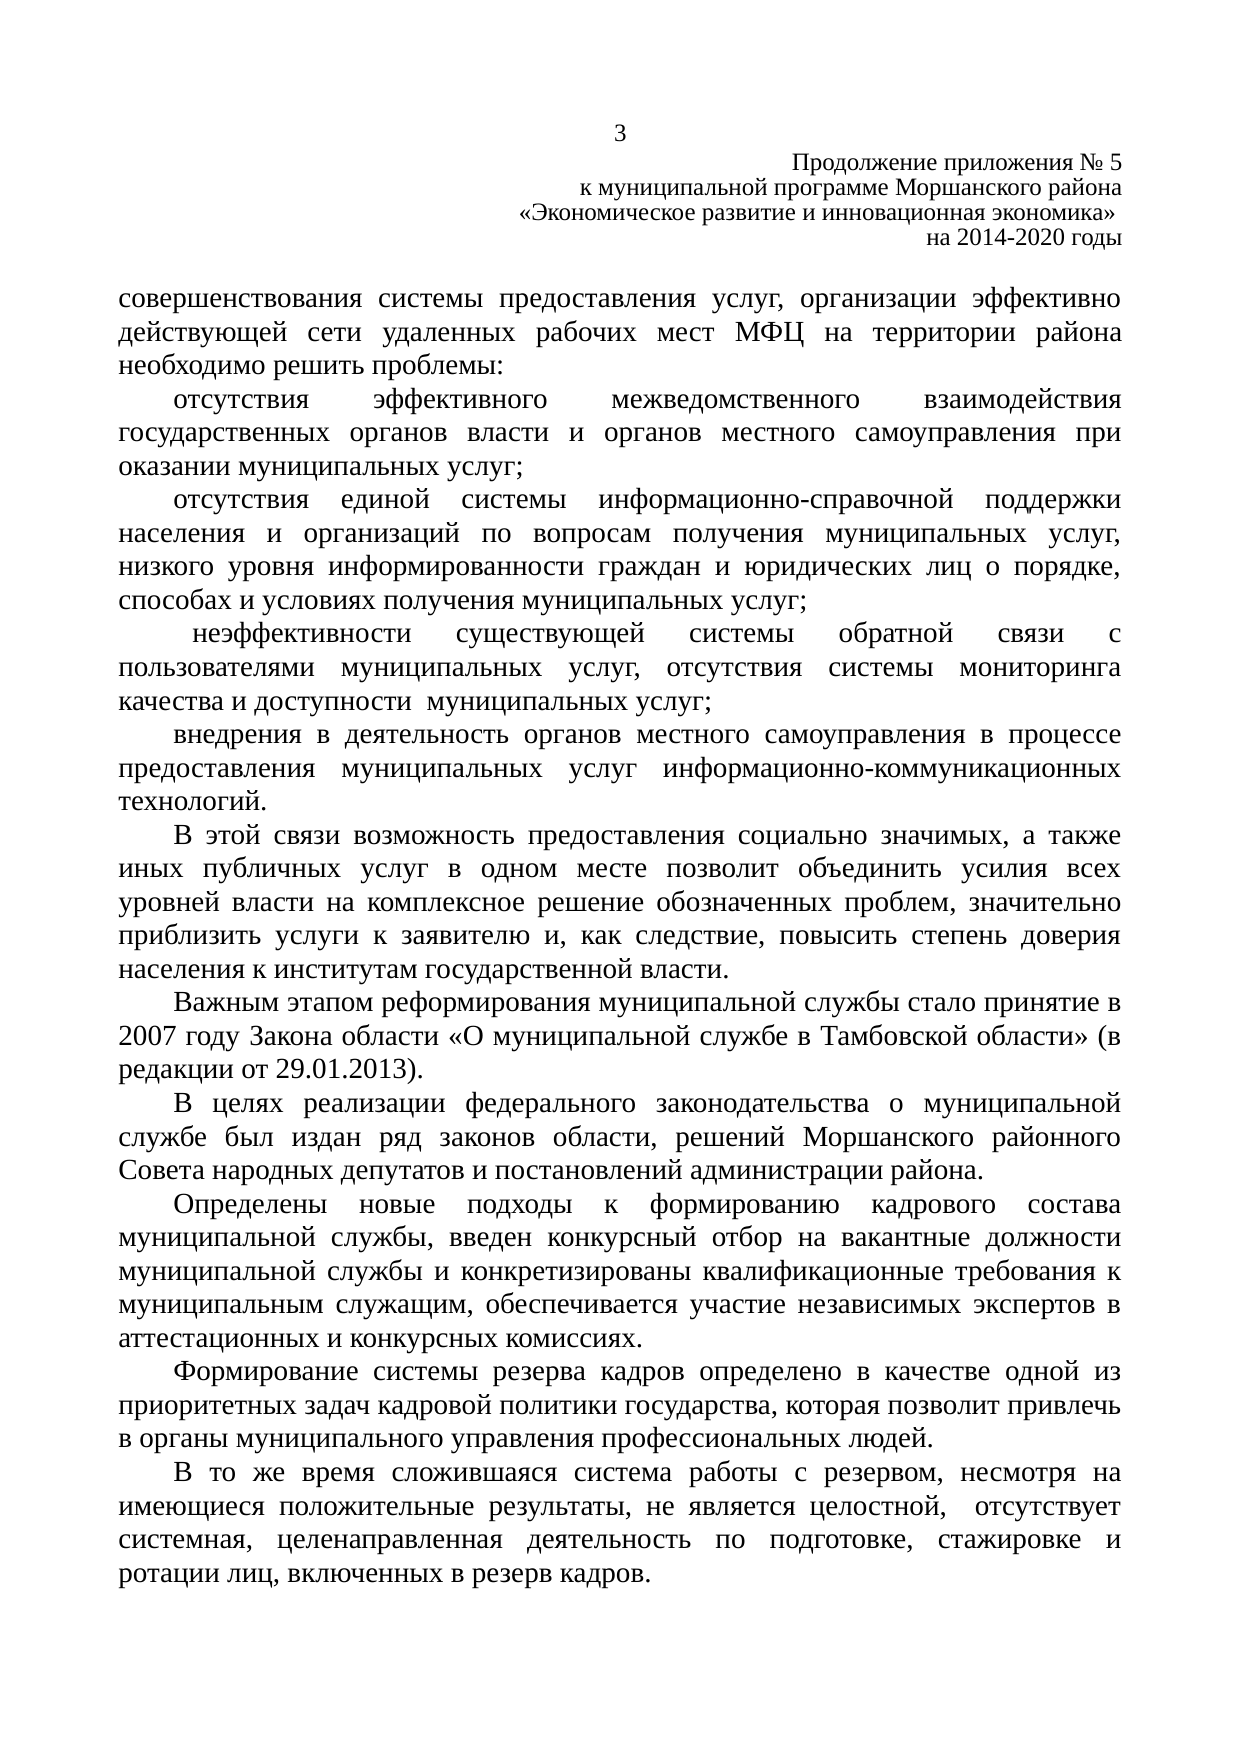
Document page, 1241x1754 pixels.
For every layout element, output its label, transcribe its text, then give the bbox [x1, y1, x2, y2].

text неэффективности существующей системы обратной связи с пользователями муниципальных услуг, отсутствия системы мониторинга качества и доступности муниципальных услуг; [118, 616, 1122, 716]
text совершенствования системы предоставления услуг, организации эффективно действующей сети удаленных рабочих мест МФЦ на территории района необходимо решить проблемы: [118, 280, 1122, 381]
list Важным этапом реформирования муниципальной службы стало принятие в 2007 году Закона области «О муниципальной службе в Тамбовской области» (в редакции от 29.01.2013). [118, 984, 1122, 1085]
text внедрения в деятельность органов местного самоуправления в процессе предоставления муниципальных услуг информационно-коммуникационных технологий. [118, 716, 1122, 817]
text В то же время сложившаяся система работы с резервом, несмотря на имеющиеся положительные результаты, не является целостной, отсутствует системная, целенаправленная деятельность по подготовке, стажировке и ротации лиц, включенных в резерв кадров. [118, 1454, 1122, 1588]
list В целях реализации федерального законодательства о муниципальной службе был издан ряд законов области, решений Моршанского районного Совета народных депутатов и постановлений администрации района. [118, 1085, 1122, 1186]
text В этой связи возможность предоставления социально значимых, а также иных публичных услуг в одном месте позволит объединить усилия всех уровней власти на комплексное решение обозначенных проблем, значительно приблизить услуги к заявителю и, как следствие, повысить степень доверия населения к институтам государственной власти. [118, 817, 1122, 984]
text отсутствия эффективного межведомственного взаимодействия государственных органов власти и органов местного самоуправления при оказании муниципальных услуг; [118, 381, 1122, 481]
list Определены новые подходы к формированию кадрового состава муниципальной службы, введен конкурсный отбор на вакантные должности муниципальной службы и конкретизированы квалификационные требования к муниципальным служащим, обеспечивается участие независимых экспертов в аттестационных и конкурсных комиссиях. [118, 1186, 1122, 1353]
text отсутствия единой системы информационно-справочной поддержки населения и организаций по вопросам получения муниципальных услуг, низкого уровня информированности граждан и юридических лиц о порядке, способах и условиях получения муниципальных услуг; [118, 481, 1122, 616]
text Формирование системы резерва кадров определено в качестве одной из приоритетных задач кадровой политики государства, которая позволит привлечь в органы муниципального управления профессиональных людей. [118, 1353, 1122, 1454]
